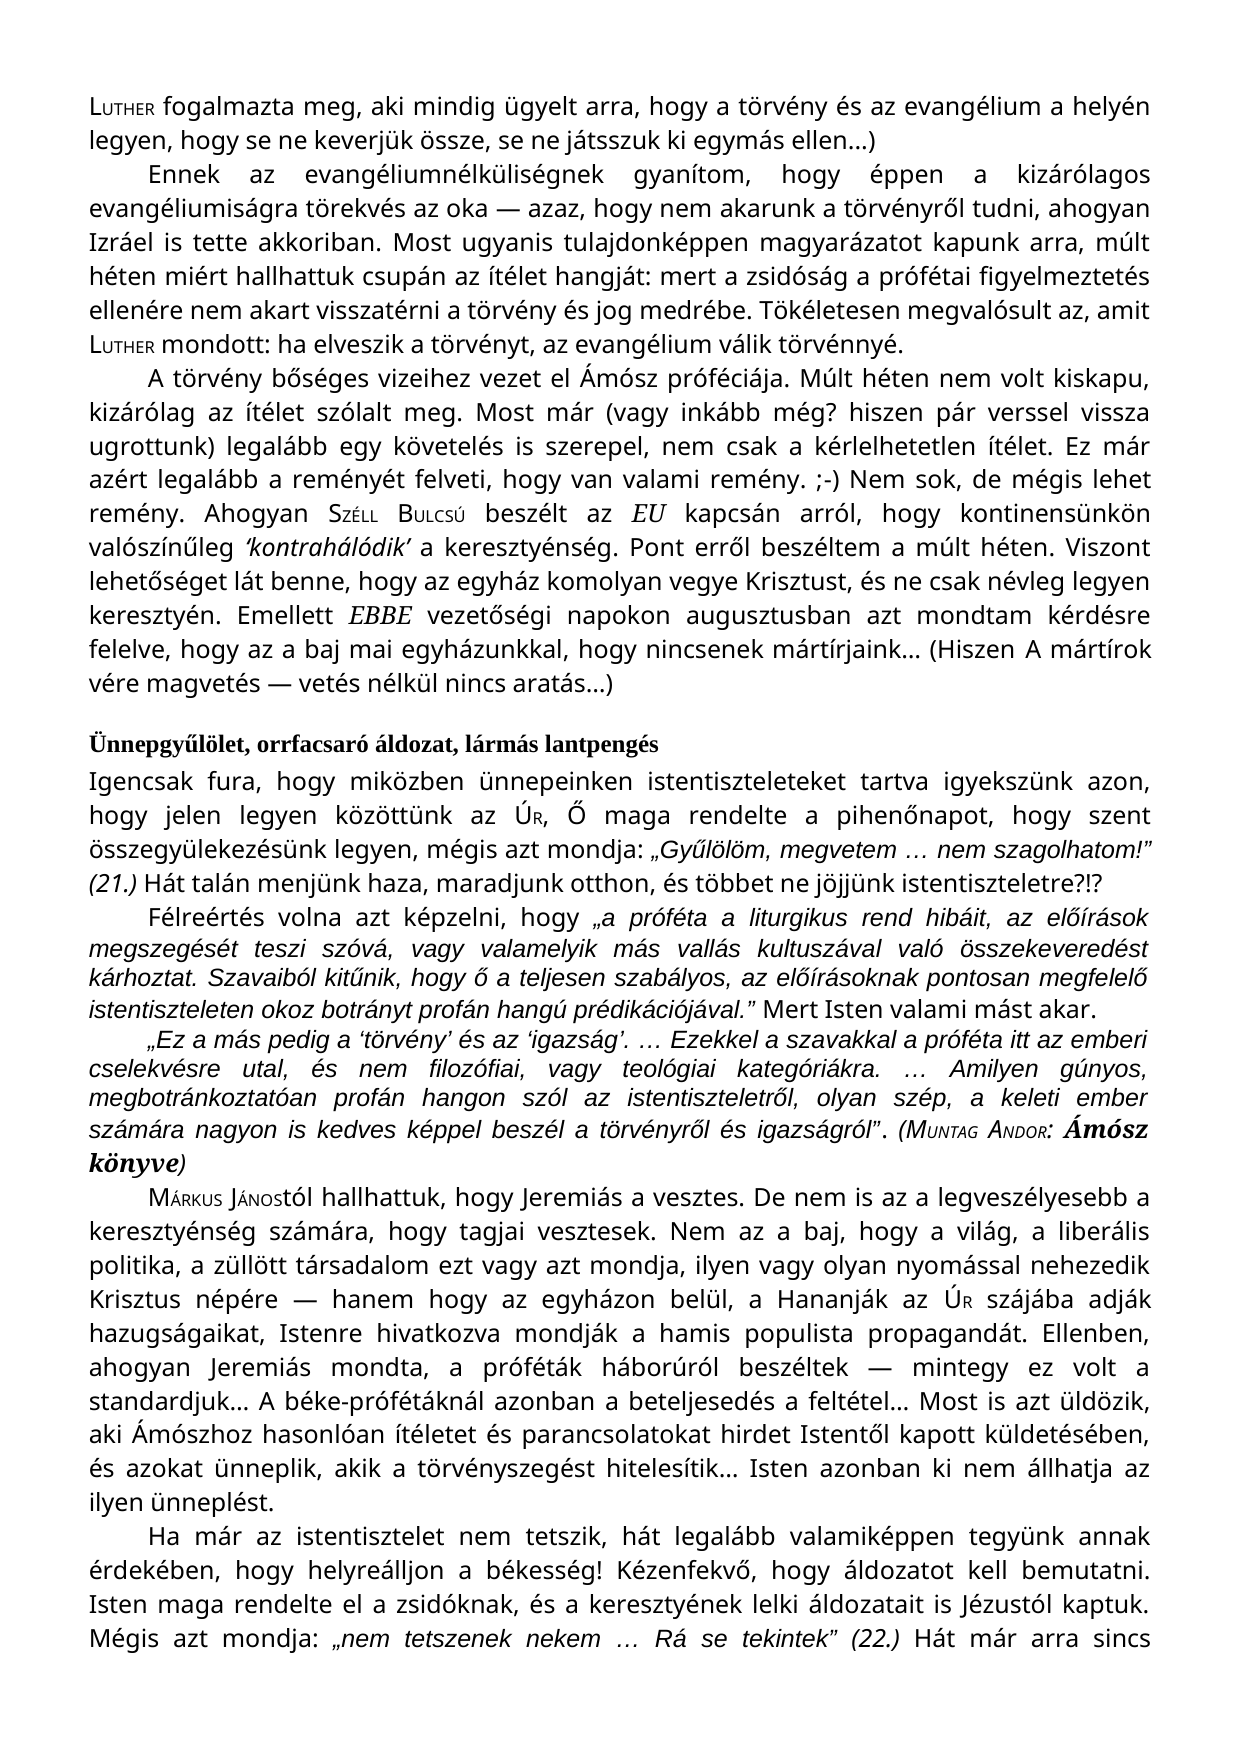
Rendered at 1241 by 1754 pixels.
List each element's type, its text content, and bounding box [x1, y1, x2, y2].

text Luther fogalmazta meg, aki mindig ügyelt arra, hogy a törvény és az evangélium a helyén legyen, hogy se ne keverjük össze, se ne játsszuk ki egymás ellen...) [88, 88, 1152, 156]
text „Ez a más pedig a ‘törvény’ és az ‘igazság’. … Ezekkel a szavakkal a próféta itt az emberi cselekvésre utal, és nem filozófiai, vagy teológiai kategóriákra. … Amilyen gúnyos, megbotránkoztatóan profán hangon szól az istentiszteletről, olyan szép, a keleti ember számára nagyon is kedves képpel beszél a törvényről és igazságról”. (Muntag Andor: Ámósz könyve) [88, 1025, 1152, 1179]
subtitle Ünnepgyűlölet, orrfacsaró áldozat, lármás lantpengés [88, 729, 1152, 758]
text Igencsak fura, hogy miközben ünnepeinken istentiszteleteket tartva igyekszünk azon, hogy jelen legyen közöttünk az Úr, Ő maga rendelte a pihenőnapot, hogy szent összegyülekezésünk legyen, mégis azt mondja: „Gyűlölöm, megvetem … nem szagolhatom!” (21.) Hát talán menjünk haza, maradjunk otthon, és többet ne jöjjünk istentiszteletre?!? [88, 764, 1152, 900]
text Félreértés volna azt képzelni, hogy „a próféta a liturgikus rend hibáit, az előírások megszegését teszi szóvá, vagy valamelyik más vallás kultuszával való összekeveredést kárhoztat. Szavaiból kitűnik, hogy ő a teljesen szabályos, az előírásoknak pontosan megfelelő istentiszteleten okoz botrányt profán hangú prédikációjával.” Mert Isten valami mást akar. [88, 900, 1152, 1025]
text Márkus Jánostól hallhattuk, hogy Jeremiás a vesztes. De nem is az a legveszélyesebb a keresztyénség számára, hogy tagjai vesztesek. Nem az a baj, hogy a világ, a liberális politika, a züllött társadalom ezt vagy azt mondja, ilyen vagy olyan nyomással nehezedik Krisztus népére — hanem hogy az egyházon belül, a Hananják az Úr szájába adják hazugságaikat, Istenre hivatkozva mondják a hamis populista propagandát. Ellenben, ahogyan Jeremiás mondta, a próféták háborúról beszéltek — mintegy ez volt a standardjuk… A béke-prófétáknál azonban a beteljesedés a feltétel… Most is azt üldözik, aki Ámószhoz hasonlóan ítéletet és parancsolatokat hirdet Istentől kapott küldetésében, és azokat ünneplik, akik a törvényszegést hitelesítik… Isten azonban ki nem állhatja az ilyen ünneplést. [88, 1179, 1152, 1519]
text Ennek az evangéliumnélküliségnek gyanítom, hogy éppen a kizárólagos evangéliumiságra törekvés az oka — azaz, hogy nem akarunk a törvényről tudni, ahogyan Izráel is tette akkoriban. Most ugyanis tulajdonképpen magyarázatot kapunk arra, múlt héten miért hallhattuk csupán az ítélet hangját: mert a zsidóság a prófétai figyelmeztetés ellenére nem akart visszatérni a törvény és jog medrébe. Tökéletesen megvalósult az, amit Luther mondott: ha elveszik a törvényt, az evangélium válik törvénnyé. [88, 156, 1152, 360]
text Ha már az istentisztelet nem tetszik, hát legalább valamiképpen tegyünk annak érdekében, hogy helyreálljon a békesség! Kézenfekvő, hogy áldozatot kell bemutatni. Isten maga rendelte el a zsidóknak, és a keresztyének lelki áldozatait is Jézustól kaptuk. Mégis azt mondja: „nem tetszenek nekem … Rá se tekintek” (22.) Hát már arra sincs [88, 1519, 1152, 1655]
text A törvény bőséges vizeihez vezet el Ámósz próféciája. Múlt héten nem volt kiskapu, kizárólag az ítélet szólalt meg. Most már (vagy inkább még? hiszen pár verssel vissza ugrottunk) legalább egy követelés is szerepel, nem csak a kérlelhetetlen ítélet. Ez már azért legalább a reményét felveti, hogy van valami remény. ;‑) Nem sok, de mégis lehet remény. Ahogyan Széll Bulcsú beszélt az EU kapcsán arról, hogy kontinensünkön valószínűleg ‘kontrahálódik’ a keresztyénség. Pont erről beszéltem a múlt héten. Viszont lehetőséget lát benne, hogy az egyház komolyan vegye Krisztust, és ne csak névleg legyen keresztyén. Emellett EBBE vezetőségi napokon augusztusban azt mondtam kérdésre felelve, hogy az a baj mai egyházunkkal, hogy nincsenek mártírjaink… (Hiszen A mártírok vére magvetés — vetés nélkül nincs aratás…) [88, 360, 1152, 700]
